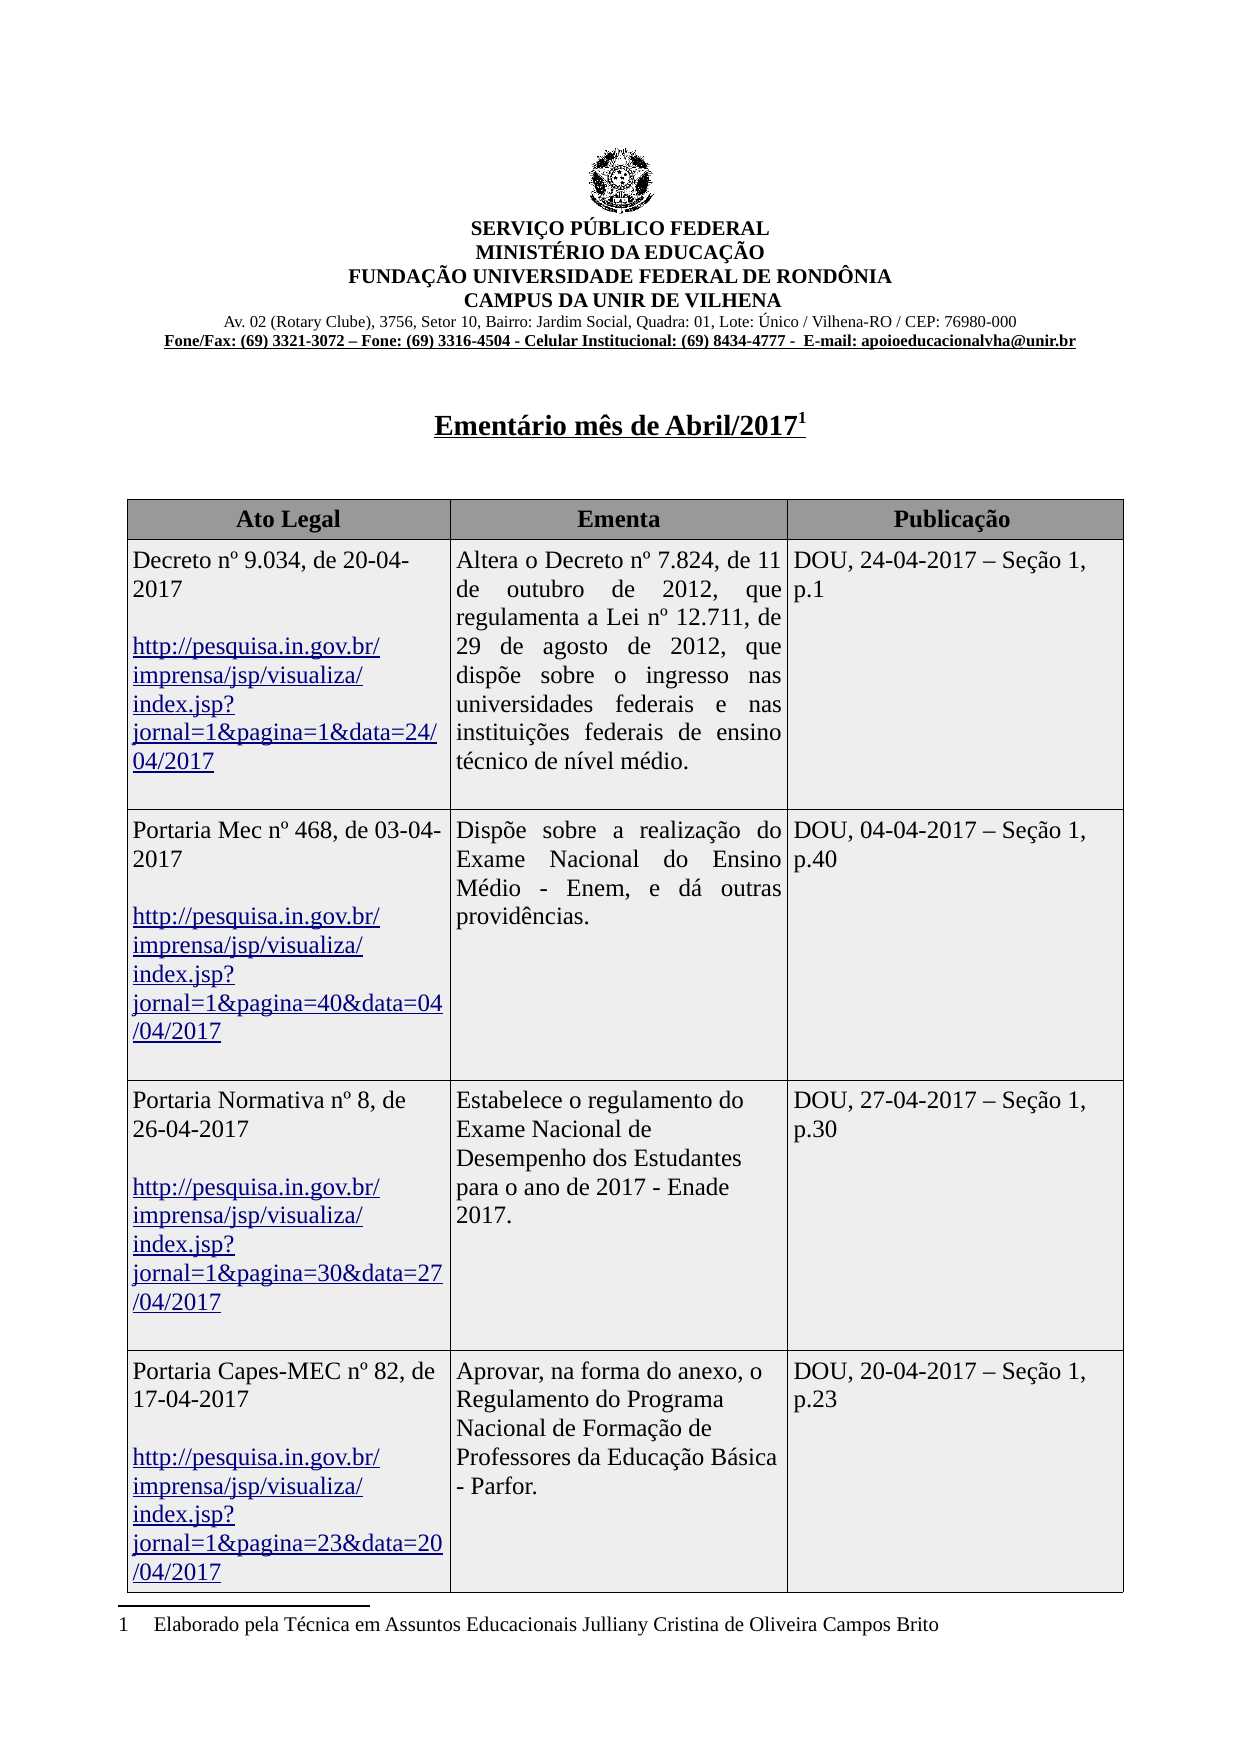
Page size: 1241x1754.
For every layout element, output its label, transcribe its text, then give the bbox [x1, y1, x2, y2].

table_header Ato Legal [128, 500, 450, 539]
table_cell Altera o Decreto nº 7.824, de 11 de outubro de 2012, que regulamenta a Lei nº 12.711, de 29 de agosto de 2012, que dispõe sobre o ingresso nas universidades federais e nas instituições federais de ensino técnico de nível médio. [451, 540, 787, 809]
table_header Ementa [451, 500, 787, 539]
table_cell Dispõe sobre a realização do Exame Nacional do Ensino Médio - Enem, e dá outras providências. [451, 810, 787, 1080]
text FUNDAÇÃO UNIVERSIDADE FEDERAL DE RONDÔNIA [118, 264, 1122, 288]
text Ementário mês de Abril/2017 [118, 408, 1122, 441]
text SERVIÇO PÚBLICO FEDERAL [118, 216, 1122, 240]
text MINISTÉRIO DA EDUCAÇÃO [118, 240, 1122, 264]
table_cell Estabelece o regulamento do Exame Nacional de Desempenho dos Estudantes para o ano de 2017 - Enade 2017. [451, 1081, 787, 1350]
picture [583, 147, 657, 216]
table_header Publicação [788, 500, 1123, 539]
table_cell Portaria Capes-MEC nº 82, de 17-04-2017 http://pesquisa.in.gov.br/imprensa/jsp/visualiza/index.jsp?jornal=1&pagina=23&data=20/04/2017 [128, 1351, 450, 1592]
table_cell Portaria Normativa nº 8, de 26-04-2017 http://pesquisa.in.gov.br/imprensa/jsp/visualiza/index.jsp?jornal=1&pagina=30&data=27/04/2017 [128, 1081, 450, 1350]
text Av. 02 (Rotary Clube), 3756, Setor 10, Bairro: Jardim Social, Quadra: 01, Lote: Único / Vilhena-RO / CEP: 76980-000 [118, 312, 1122, 331]
table_cell DOU, 04-04-2017 – Seção 1, p.40 [788, 810, 1123, 1080]
text Elaborado pela Técnica em Assuntos Educacionais Julliany Cristina de Oliveira Campos Brito [118, 1612, 1122, 1636]
table_cell Portaria Mec nº 468, de 03-04-2017 http://pesquisa.in.gov.br/imprensa/jsp/visualiza/index.jsp?jornal=1&pagina=40&data=04/04/2017 [128, 810, 450, 1080]
table_cell Decreto nº 9.034, de 20-04-2017 http://pesquisa.in.gov.br/imprensa/jsp/visualiza/index.jsp?jornal=1&pagina=1&data=24/04/2017 [128, 540, 450, 809]
table_cell DOU, 20-04-2017 – Seção 1, p.23 [788, 1351, 1123, 1592]
table_cell DOU, 24-04-2017 – Seção 1, p.1 [788, 540, 1123, 809]
table_cell Aprovar, na forma do anexo, o Regulamento do Programa Nacional de Formação de Professores da Educação Básica - Parfor. [451, 1351, 787, 1592]
text Fone/Fax: (69) 3321-3072 – Fone: (69) 3316-4504 - Celular Institucional: (69) 8434-4777 - E-mail: apoioeducacionalvha@unir.br [118, 331, 1122, 350]
table_cell DOU, 27-04-2017 – Seção 1, p.30 [788, 1081, 1123, 1350]
text CAMPUS DA UNIR DE VILHENA [118, 288, 1122, 312]
